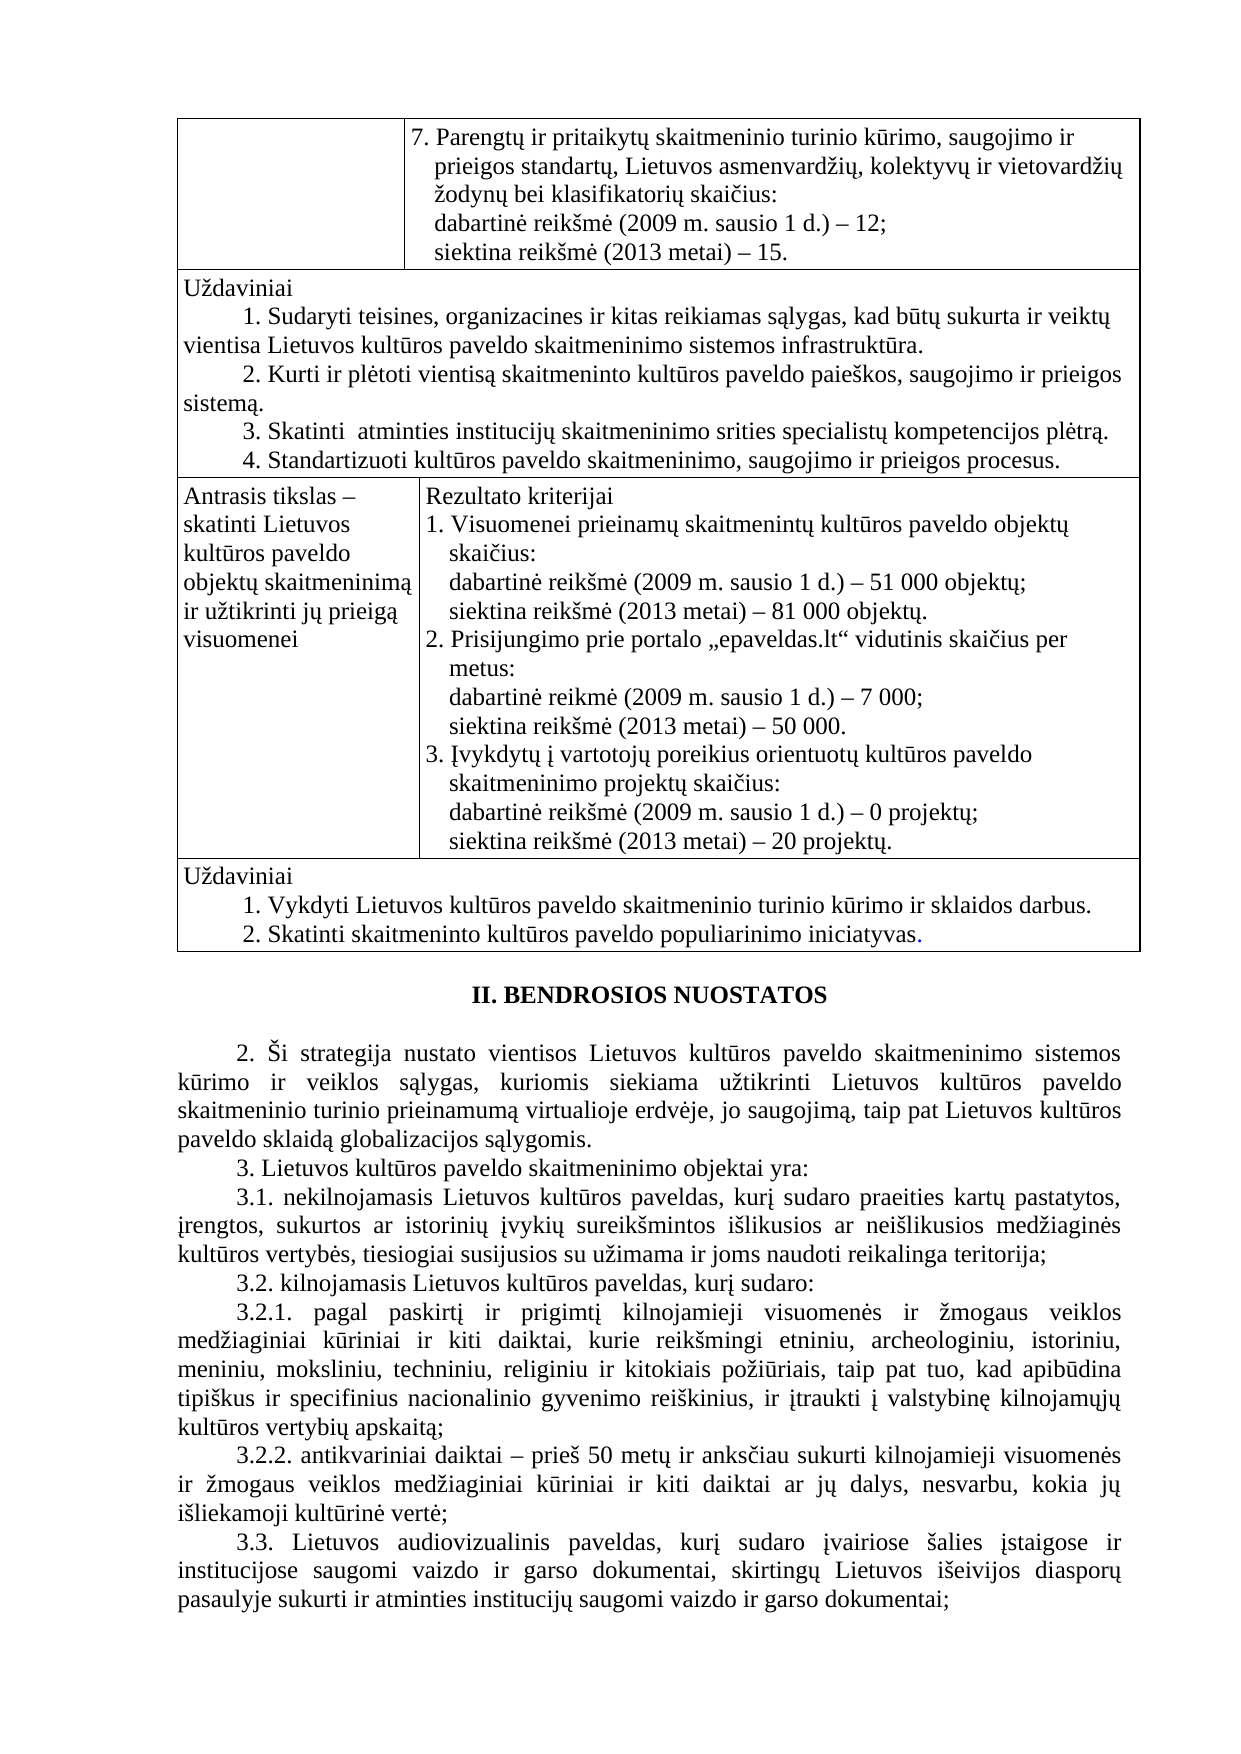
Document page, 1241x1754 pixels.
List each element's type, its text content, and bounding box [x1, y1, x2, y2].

text 3.2. kilnojamasis Lietuvos kultūros paveldas, kurį sudaro: [177, 1268, 1122, 1297]
text 2. Ši strategija nustato vientisos Lietuvos kultūros paveldo skaitmeninimo sistemos kūrimo ir veiklos sąlygas, kuriomis siekiama užtikrinti Lietuvos kultūros paveldo skaitmeninio turinio prieinamumą virtualioje erdvėje, jo saugojimą, taip pat Lietuvos kultūros paveldo sklaidą globalizacijos sąlygomis. [177, 1038, 1122, 1153]
table_cell 7. Parengtų ir pritaikytų skaitmeninio turinio kūrimo, saugojimo ir prieigos standartų, Lietuvos asmenvardžių, kolektyvų ir vietovardžių žodynų bei klasifikatorių skaičius: dabartinė reikšmė (2009 m. sausio 1 d.) – 12; siektina reikšmė (2013 metai) – 15. [405, 119, 1139, 269]
text 3.3. Lietuvos audiovizualinis paveldas, kurį sudaro įvairiose šalies įstaigose ir institucijose saugomi vaizdo ir garso dokumentai, skirtingų Lietuvos išeivijos diasporų pasaulyje sukurti ir atminties institucijų saugomi vaizdo ir garso dokumentai; [177, 1527, 1122, 1613]
text 3.2.2. antikvariniai daiktai – prieš 50 metų ir anksčiau sukurti kilnojamieji visuomenės ir žmogaus veiklos medžiaginiai kūriniai ir kiti daiktai ar jų dalys, nesvarbu, kokia jų išliekamoji kultūrinė vertė; [177, 1440, 1122, 1527]
table_cell [178, 119, 404, 269]
text 3.2.1. pagal paskirtį ir prigimtį kilnojamieji visuomenės ir žmogaus veiklos medžiaginiai kūriniai ir kiti daiktai, kurie reikšmingi etniniu, archeologiniu, istoriniu, meniniu, moksliniu, techniniu, religiniu ir kitokiais požiūriais, taip pat tuo, kad apibūdina tipiškus ir specifinius nacionalinio gyvenimo reiškinius, ir įtraukti į valstybinę kilnojamųjų kultūros vertybių apskaitą; [177, 1297, 1122, 1440]
text II. BENDROSIOS NUOSTATOS [177, 980, 1122, 1009]
table_cell Rezultato kriterijai 1. Visuomenei prieinamų skaitmenintų kultūros paveldo objektų skaičius: dabartinė reikšmė (2009 m. sausio 1 d.) – 51 000 objektų; siektina reikšmė (2013 metai) – 81 000 objektų. 2. Prisijungimo prie portalo „epaveldas.lt“ vidutinis skaičius per metus: dabartinė reikmė (2009 m. sausio 1 d.) – 7 000; siektina reikšmė (2013 metai) – 50 000. 3. Įvykdytų į vartotojų poreikius orientuotų kultūros paveldo skaitmeninimo projektų skaičius: dabartinė reikšmė (2009 m. sausio 1 d.) – 0 projektų; siektina reikšmė (2013 metai) – 20 projektų. [420, 478, 1139, 857]
table_cell Uždaviniai 1. Vykdyti Lietuvos kultūros paveldo skaitmeninio turinio kūrimo ir sklaidos darbus. 2. Skatinti skaitmeninto kultūros paveldo populiarinimo iniciatyvas. [178, 859, 1139, 951]
text 3. Lietuvos kultūros paveldo skaitmeninimo objektai yra: [177, 1153, 1122, 1182]
table_cell Antrasis tikslas – skatinti Lietuvos kultūros paveldo objektų skaitmeninimą ir užtikrinti jų prieigą visuomenei [178, 478, 419, 857]
text 3.1. nekilnojamasis Lietuvos kultūros paveldas, kurį sudaro praeities kartų pastatytos, įrengtos, sukurtos ar istorinių įvykių sureikšmintos išlikusios ar neišlikusios medžiaginės kultūros vertybės, tiesiogiai susijusios su užimama ir joms naudoti reikalinga teritorija; [177, 1182, 1122, 1268]
table_cell Uždaviniai 1. Sudaryti teisines, organizacines ir kitas reikiamas sąlygas, kad būtų sukurta ir veiktų vientisa Lietuvos kultūros paveldo skaitmeninimo sistemos infrastruktūra. 2. Kurti ir plėtoti vientisą skaitmeninto kultūros paveldo paieškos, saugojimo ir prieigos sistemą. 3. Skatinti atminties institucijų skaitmeninimo srities specialistų kompetencijos plėtrą. 4. Standartizuoti kultūros paveldo skaitmeninimo, saugojimo ir prieigos procesus. [178, 270, 1139, 477]
